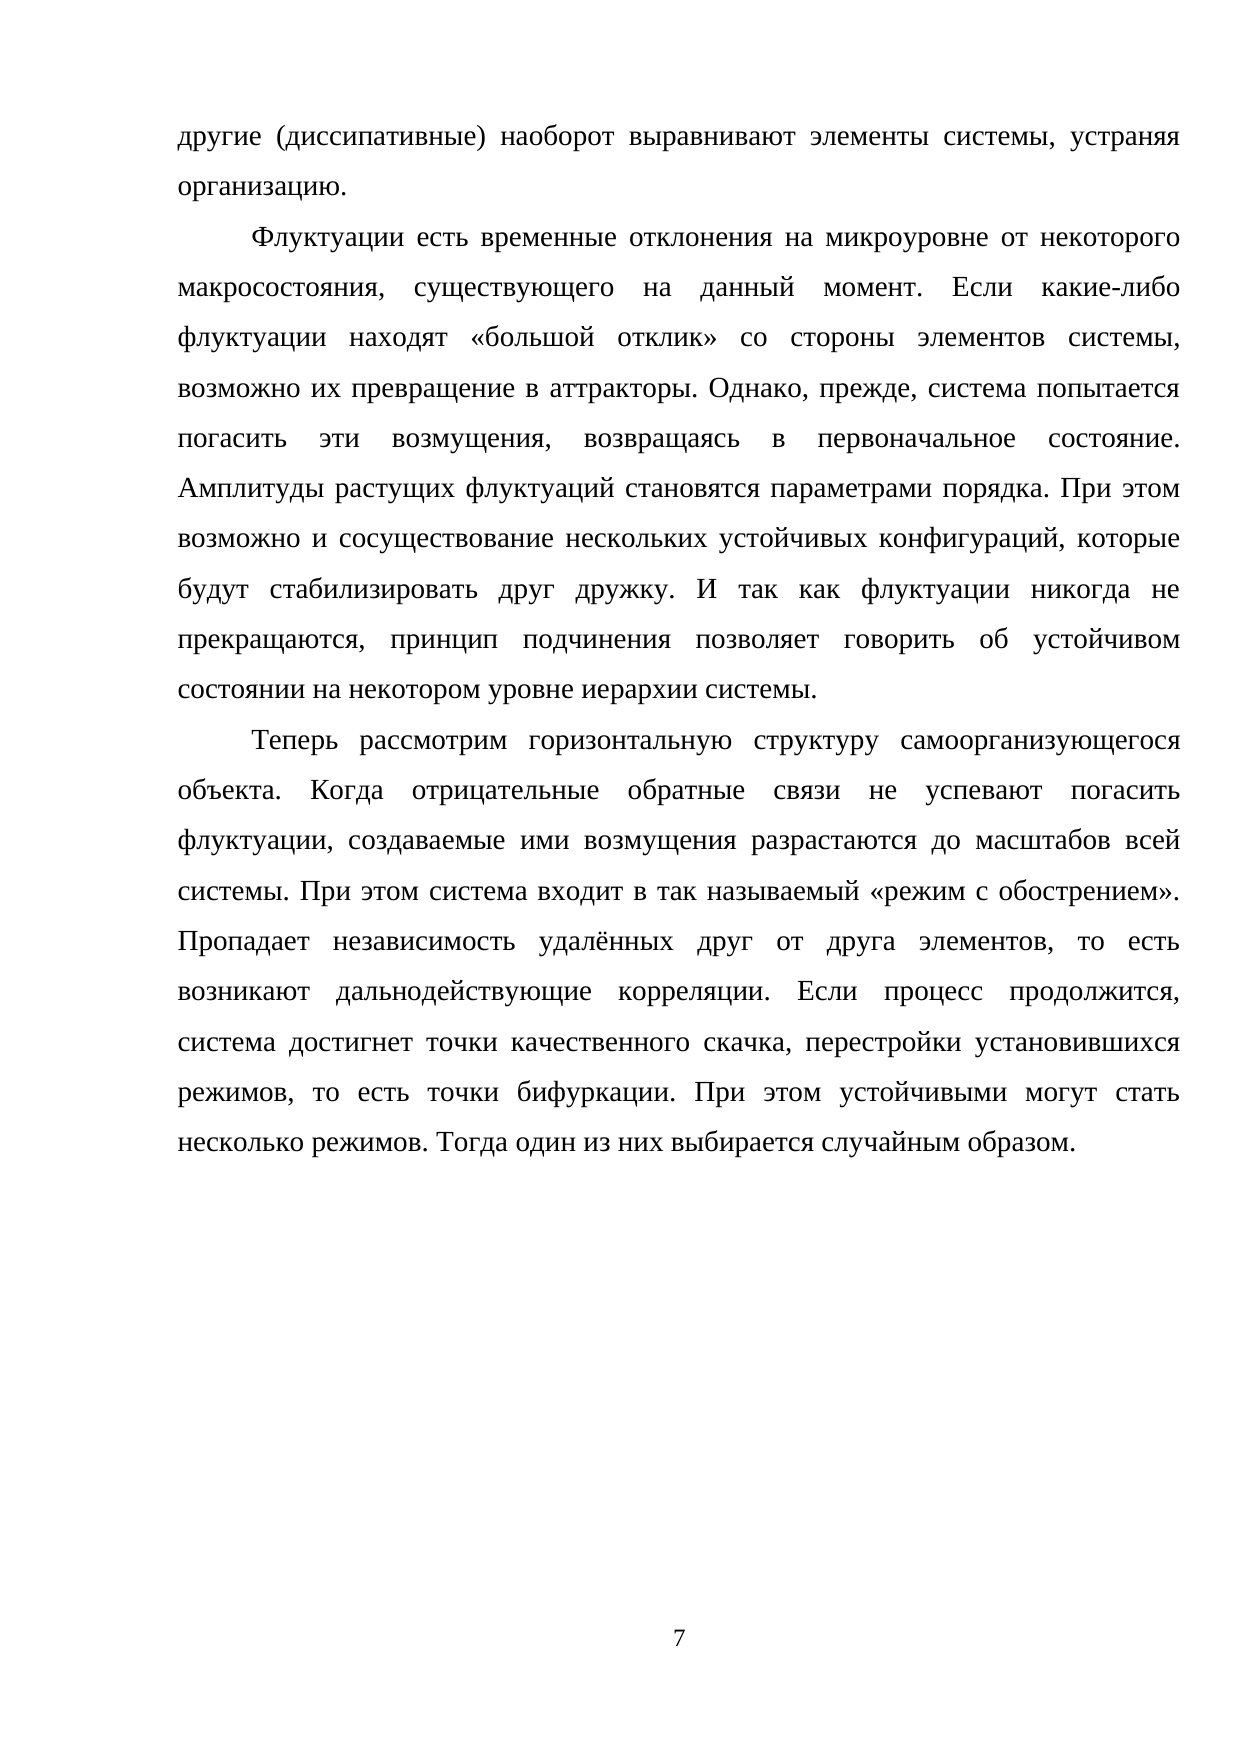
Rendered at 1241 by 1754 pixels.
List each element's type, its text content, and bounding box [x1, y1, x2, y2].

text Теперь рассмотрим горизонтальную структуру самоорганизующегося объекта. Когда отрицательные обратные связи не успевают погасить флуктуации, создаваемые ими возмущения разрастаются до масштабов всей системы. При этом система входит в так называемый «режим с обострением». Пропадает независимость удалённых друг от друга элементов, то есть возникают дальнодействующие корреляции. Если процесс продолжится, система достигнет точки качественного скачка, перестройки установившихся режимов, то есть точки бифуркации. При этом устойчивыми могут стать несколько режимов. Тогда один из них выбирается случайным образом. [177, 722, 1181, 1158]
text другие (диссипативные) наоборот выравнивают элементы системы, устраняя организацию. [177, 118, 1181, 202]
text Флуктуации есть временные отклонения на микроуровне от некоторого макросостояния, существующего на данный момент. Если какие-либо флуктуации находят «большой отклик» со стороны элементов системы, возможно их превращение в аттракторы. Однако, прежде, система попытается погасить эти возмущения, возвращаясь в первоначальное состояние. Амплитуды растущих флуктуаций становятся параметрами порядка. При этом возможно и сосуществование нескольких устойчивых конфигураций, которые будут стабилизировать друг дружку. И так как флуктуации никогда не прекращаются, принцип подчинения позволяет говорить об устойчивом состоянии на некотором уровне иерархии системы. [177, 219, 1181, 705]
